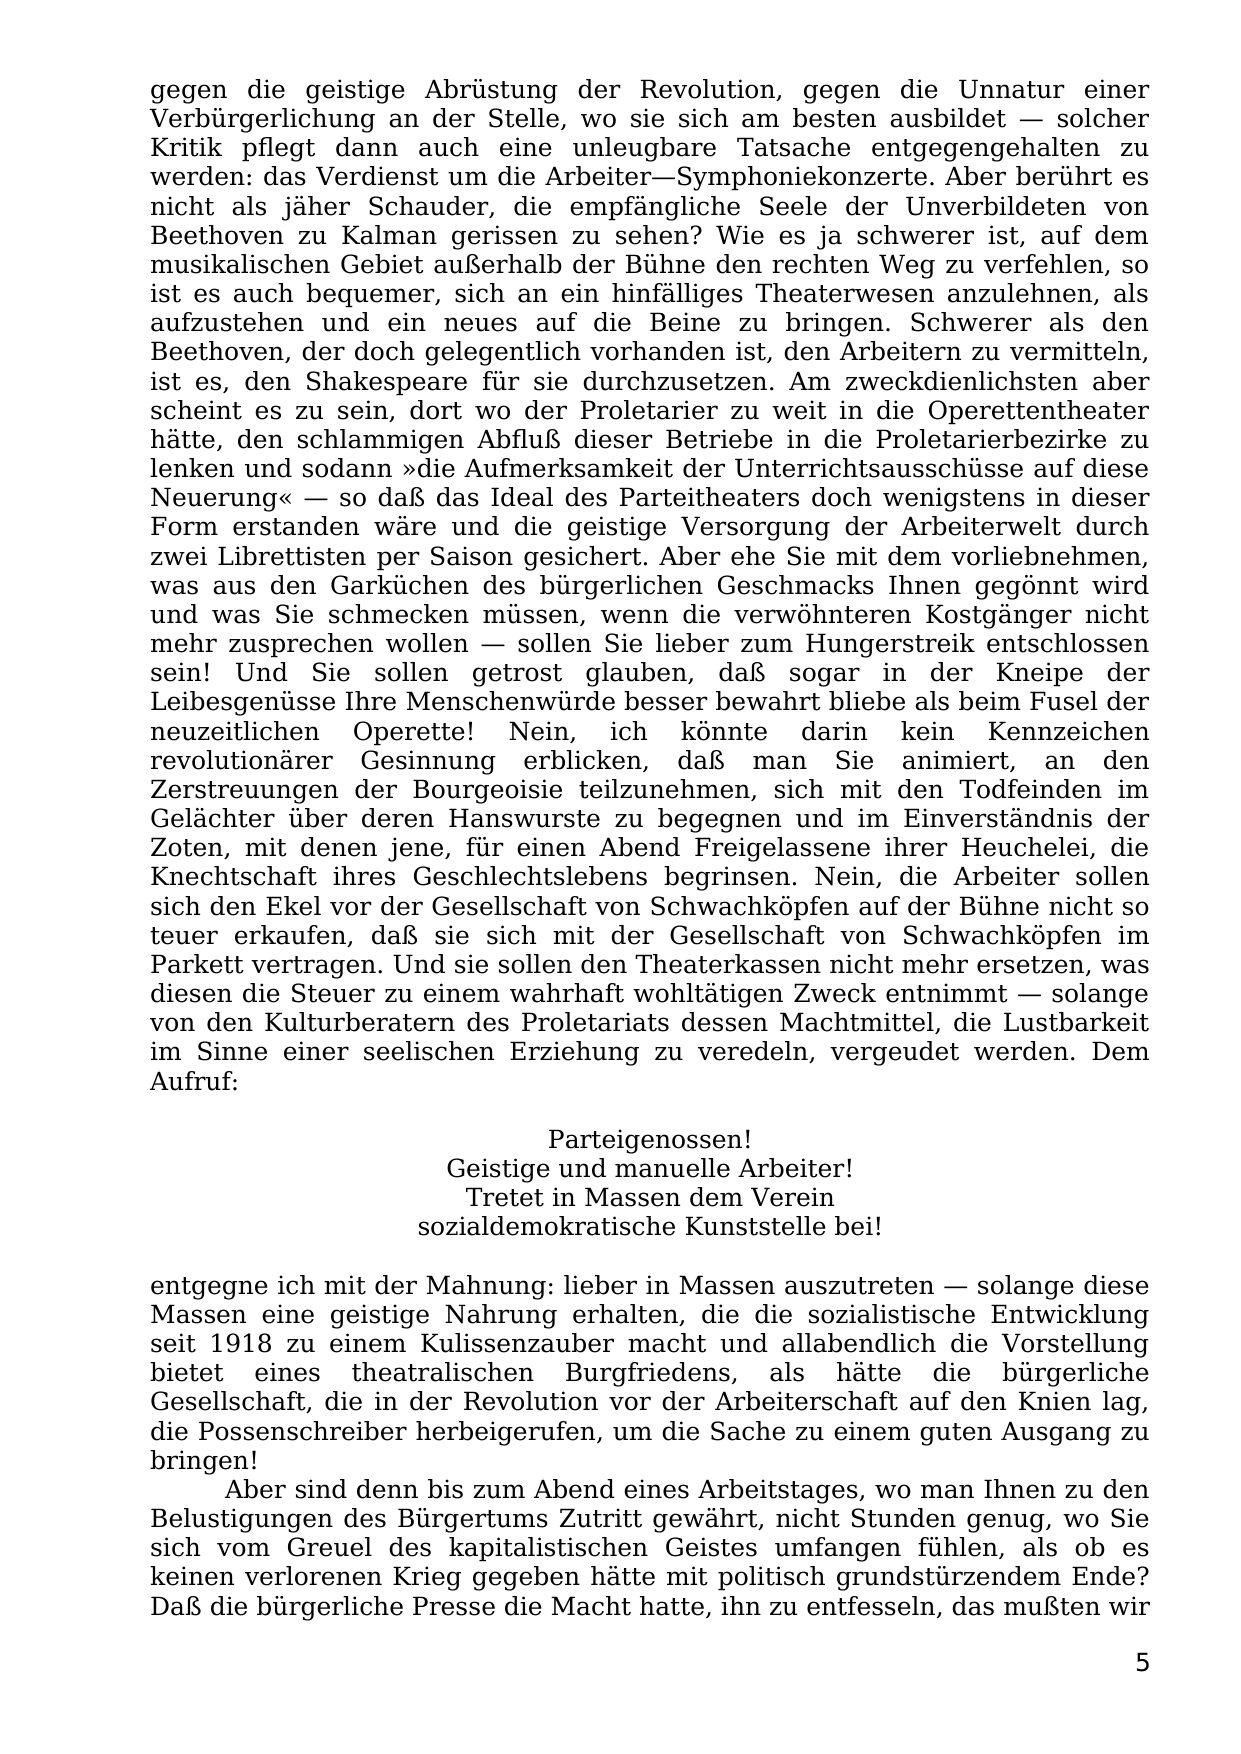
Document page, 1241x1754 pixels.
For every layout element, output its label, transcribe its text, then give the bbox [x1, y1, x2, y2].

text Aber sind denn bis zum Abend eines Arbeitstages, wo man Ihnen zu den Belustigungen des Bürgertums Zutritt gewährt, nicht Stunden genug, wo Sie sich vom Greuel des kapitalistischen Geistes umfangen fühlen, als ob es keinen verlorenen Krieg gegeben hätte mit politisch grundstürzendem Ende? Daß die bürgerliche Presse die Macht hatte, ihn zu entfesseln, das mußten wir [150, 1475, 1151, 1621]
text Parteigenossen! [150, 1125, 1151, 1154]
text sozialdemokratische Kunststelle bei! [150, 1212, 1151, 1242]
text gegen die geistige Abrüstung der Revolution, gegen die Unnatur einer Verbürgerlichung an der Stelle, wo sie sich am besten ausbildet — solcher Kritik pflegt dann auch eine unleugbare Tatsache entgegengehalten zu werden: das Verdienst um die Arbeiter—Symphoniekonzerte. Aber berührt es nicht als jäher Schauder, die empfängliche Seele der Unverbildeten von Beethoven zu Kalman gerissen zu sehen? Wie es ja schwerer ist, auf dem musikalischen Gebiet außerhalb der Bühne den rechten Weg zu verfehlen, so ist es auch bequemer, sich an ein hinfälliges Theaterwesen anzulehnen, als aufzustehen und ein neues auf die Beine zu bringen. Schwerer als den Beethoven, der doch gelegentlich vorhanden ist, den Arbeitern zu vermitteln, ist es, den Shakespeare für sie durchzusetzen. Am zweckdienlichsten aber scheint es zu sein, dort wo der Proletarier zu weit in die Operettentheater hätte, den schlammigen Abfluß dieser Betriebe in die Proletarierbezirke zu lenken und sodann »die Aufmerksamkeit der Unterrichtsausschüsse auf diese Neuerung« — so daß das Ideal des Parteitheaters doch wenigstens in dieser Form erstanden wäre und die geistige Versorgung der Arbeiterwelt durch zwei Librettisten per Saison gesichert. Aber ehe Sie mit dem vorliebnehmen, was aus den Garküchen des bürgerlichen Geschmacks Ihnen gegönnt wird und was Sie schmecken müssen, wenn die verwöhnteren Kostgänger nicht mehr zusprechen wollen — sollen Sie lieber zum Hungerstreik entschlossen sein! Und Sie sollen getrost glauben, daß sogar in der Kneipe der Leibesgenüsse Ihre Menschenwürde besser bewahrt bliebe als beim Fusel der neuzeitlichen Operette! Nein, ich könnte darin kein Kennzeichen revolutionärer Gesinnung erblicken, daß man Sie animiert, an den Zerstreuungen der Bourgeoisie teilzunehmen, sich mit den Todfeinden im Gelächter über deren Hanswurste zu begegnen und im Einverständnis der Zoten, mit denen jene, für einen Abend Freigelassene ihrer Heuchelei, die Knechtschaft ihres Geschlechtslebens begrinsen. Nein, die Arbeiter sollen sich den Ekel vor der Gesellschaft von Schwachköpfen auf der Bühne nicht so teuer erkaufen, daß sie sich mit der Gesellschaft von Schwachköpfen im Parkett vertragen. Und sie sollen den Theaterkassen nicht mehr ersetzen, was diesen die Steuer zu einem wahrhaft wohltätigen Zweck entnimmt — solange von den Kulturberatern des Proletariats dessen Machtmittel, die Lustbarkeit im Sinne einer seelischen Erziehung zu veredeln, vergeudet werden. Dem Aufruf: [150, 75, 1151, 1096]
text Geistige und manuelle Arbeiter! [150, 1154, 1151, 1183]
text Tretet in Massen dem Verein [150, 1183, 1151, 1212]
text entgegne ich mit der Mahnung: lieber in Massen auszutreten — solange diese Massen eine geistige Nahrung erhalten, die die sozialistische Entwicklung seit 1918 zu einem Kulissenzauber macht und allabendlich die Vorstellung bietet eines theatralischen Burgfriedens, als hätte die bürgerliche Gesellschaft, die in der Revolution vor der Arbeiterschaft auf den Knien lag, die Possenschreiber herbeigerufen, um die Sache zu einem guten Ausgang zu bringen! [150, 1271, 1151, 1475]
